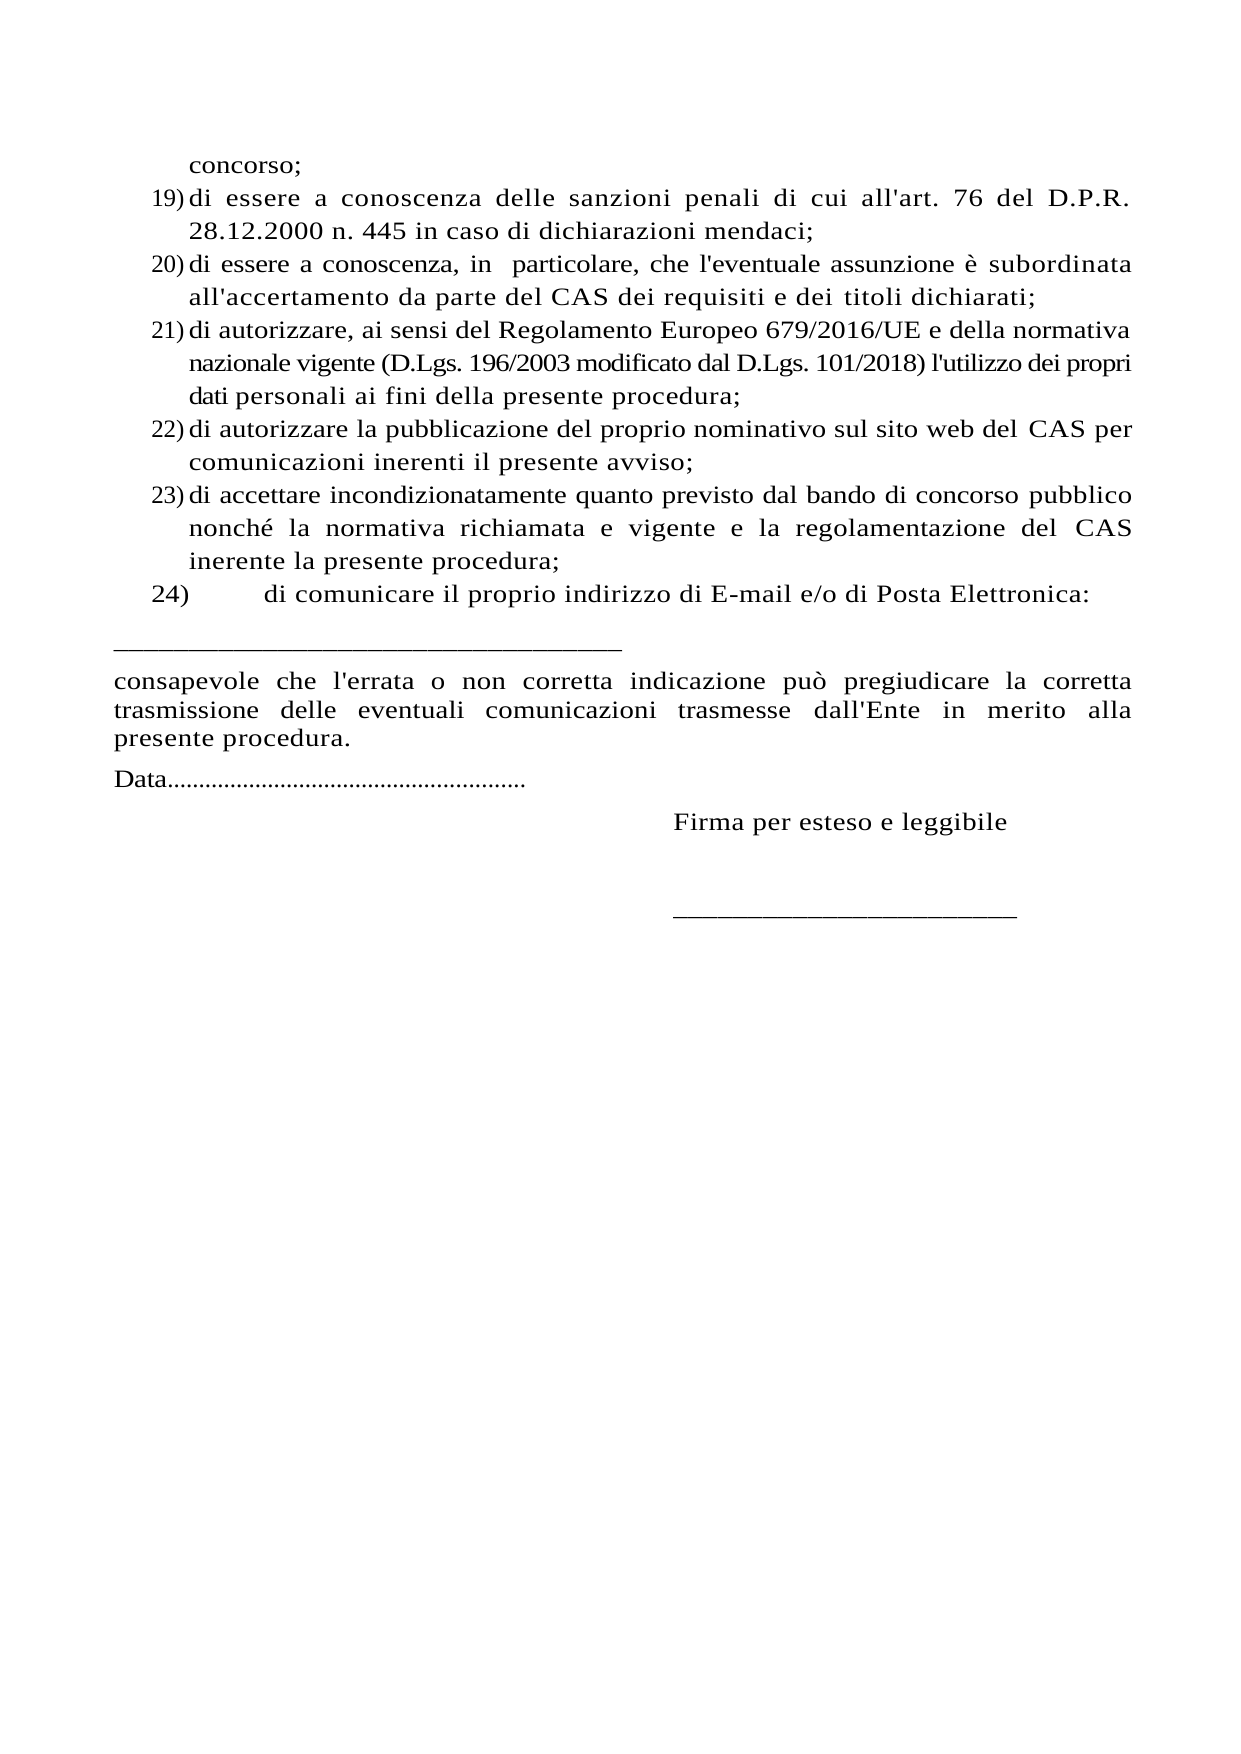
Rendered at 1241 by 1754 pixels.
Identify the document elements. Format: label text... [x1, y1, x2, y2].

list di essere a conoscenza delle sanzioni penali di cui all'art. 76 del D.P.R. 28.12.2000 n. 445 in caso di dichiarazioni mendaci; [151, 183, 1132, 245]
text consapevole che l'errata o non corretta indicazione può pregiudicare la corretta trasmissione delle eventuali comunicazioni trasmesse dall'Ente in merito alla presente procedura. [113, 666, 1132, 752]
text Data [113, 764, 1132, 793]
list di accettare incondizionatamente quanto previsto dal bando di concorso pubblico nonché la normativa richiamata e vigente e la regolamentazione del CAS inerente la presente procedura; [151, 480, 1132, 575]
list di essere a conoscenza, in particolare, che l'eventuale assunzione è subordinata all'accertamento da parte del CAS dei requisiti e dei titoli dichiarati; [151, 249, 1132, 311]
list di autorizzare la pubblicazione del proprio nominativo sul sito web del CAS per comunicazioni inerenti il presente avviso; [151, 414, 1132, 476]
text Firma per esteso e leggibile [673, 807, 1132, 836]
text __________________________________ [113, 625, 1132, 653]
list concorso; [151, 150, 1132, 179]
list di autorizzare, ai sensi del Regolamento Europeo 679/2016/UE e della normativa nazionale vigente (D.Lgs. 196/2003 modificato dal D.Lgs. 101/2018) l'utilizzo dei propri dati personali ai fini della presente procedura; [151, 315, 1132, 410]
text _______________________ [673, 892, 1132, 921]
list di comunicare il proprio indirizzo di E-mail e/o di Posta Elettronica: [151, 579, 1132, 608]
